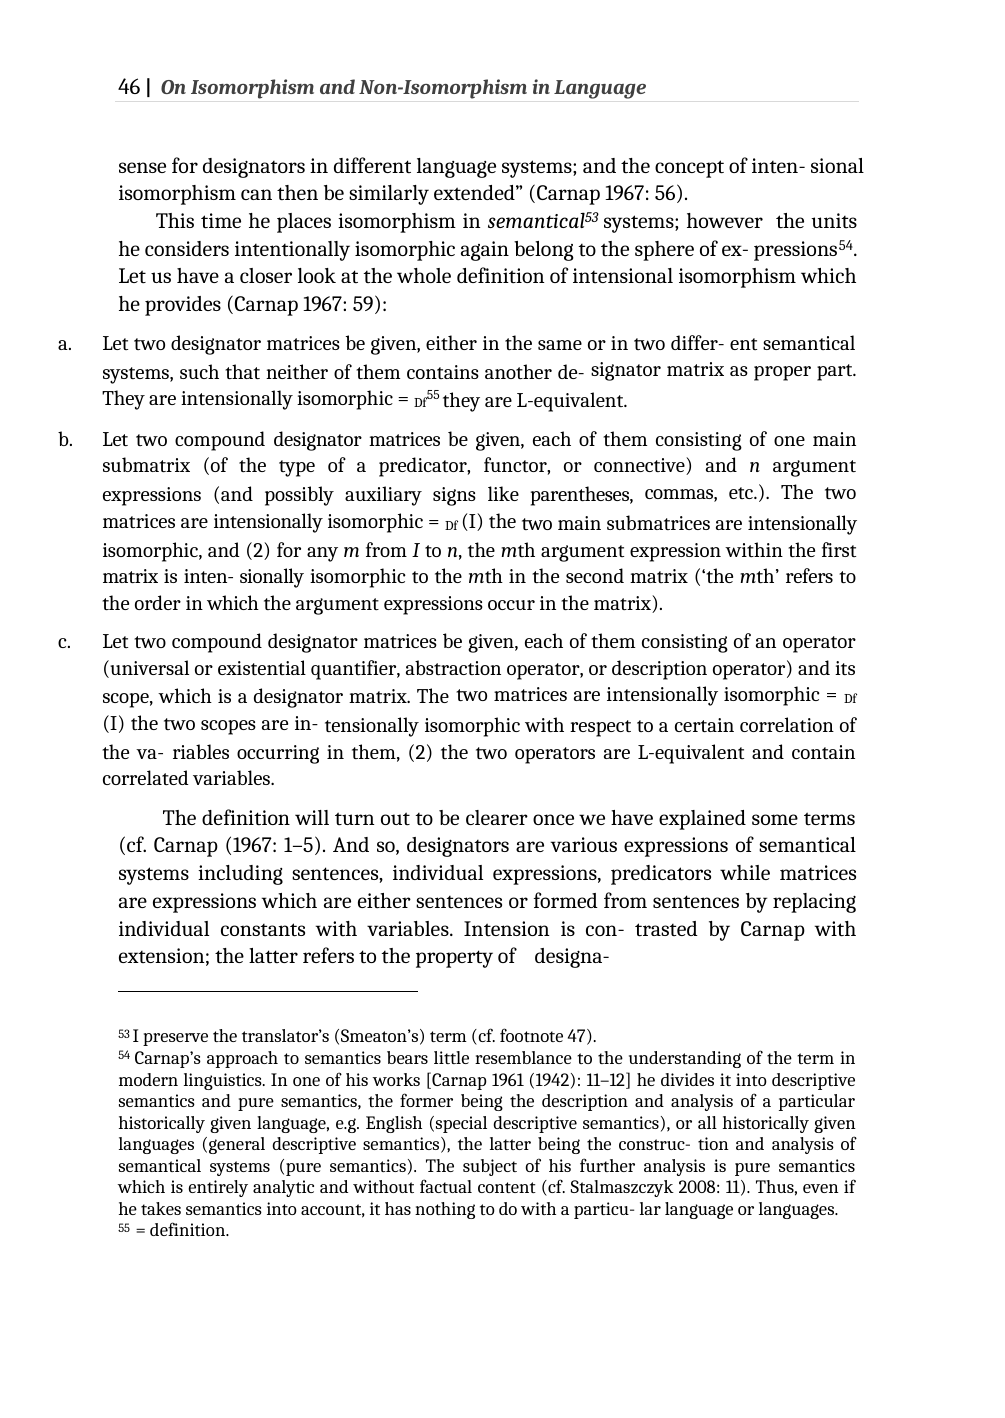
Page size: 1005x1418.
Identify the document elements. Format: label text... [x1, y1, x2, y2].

text 55 = definition. [118, 1220, 871, 1242]
list Let two designator matrices be given, either in the same or in two differ- ent semantical systems, such that neither of them contains another de- signator matrix as proper part. They are intensionally isomorphic = Df55 they are L-equivalent. [58, 332, 857, 413]
text This time he places isomorphism in semantical53 systems; however the units he considers intentionally isomorphic again belong to the sphere of ex- pressions54. Let us have a closer look at the whole definition of intensional isomorphism which he provides (Carnap 1967: 59): [118, 208, 857, 317]
text sense for designators in different language systems; and the concept of inten- sional isomorphism can then be similarly extended” (Carnap 1967: 56). [118, 154, 871, 206]
text 53 I preserve the translator’s (Smeaton’s) term (cf. footnote 47). [118, 1026, 871, 1047]
list Let two compound designator matrices be given, each of them consisting of an operator (universal or existential quantifier, abstraction operator, or description operator) and its scope, which is a designator matrix. The two matrices are intensionally isomorphic = Df (I) the two scopes are in- tensionally isomorphic with respect to a certain correlation of the va- riables occurring in them, (2) the two operators are L-equivalent and contain correlated variables. [58, 630, 857, 791]
text 54 Carnap’s approach to semantics bears little resemblance to the understanding of the term in modern linguistics. In one of his works [Carnap 1961 (1942): 11–12] he divides it into descriptive semantics and pure semantics, the former being the description and analysis of a particular historically given language, e.g. English (special descriptive semantics), or all historically given languages (general descriptive semantics), the latter being the construc- tion and analysis of semantical systems (pure semantics). The subject of his further analysis is pure semantics which is entirely analytic and without factual content (cf. Stalmaszczyk 2008: 11). Thus, even if he takes semantics into account, it has nothing to do with a particu- lar language or languages. [118, 1047, 857, 1220]
list Let two compound designator matrices be given, each of them consisting of one main submatrix (of the type of a predicator, functor, or connective) and n argument expressions (and possibly auxiliary signs like parentheses, commas, etc.). The two matrices are intensionally isomorphic = Df (I) the two main submatrices are intensionally isomorphic, and (2) for any m from I to n, the mth argument expression within the first matrix is inten- sionally isomorphic to the mth in the second matrix (‘the mth’ refers to the order in which the argument expressions occur in the matrix). [58, 428, 857, 615]
text The definition will turn out to be clearer once we have explained some terms (cf. Carnap (1967: 1–5). And so, designators are various expressions of semantical systems including sentences, individual expressions, predicators while matrices are expressions which are either sentences or formed from sentences by replacing individual constants with variables. Intension is con- trasted by Carnap with extension; the latter refers to the property of designa- [118, 805, 857, 969]
